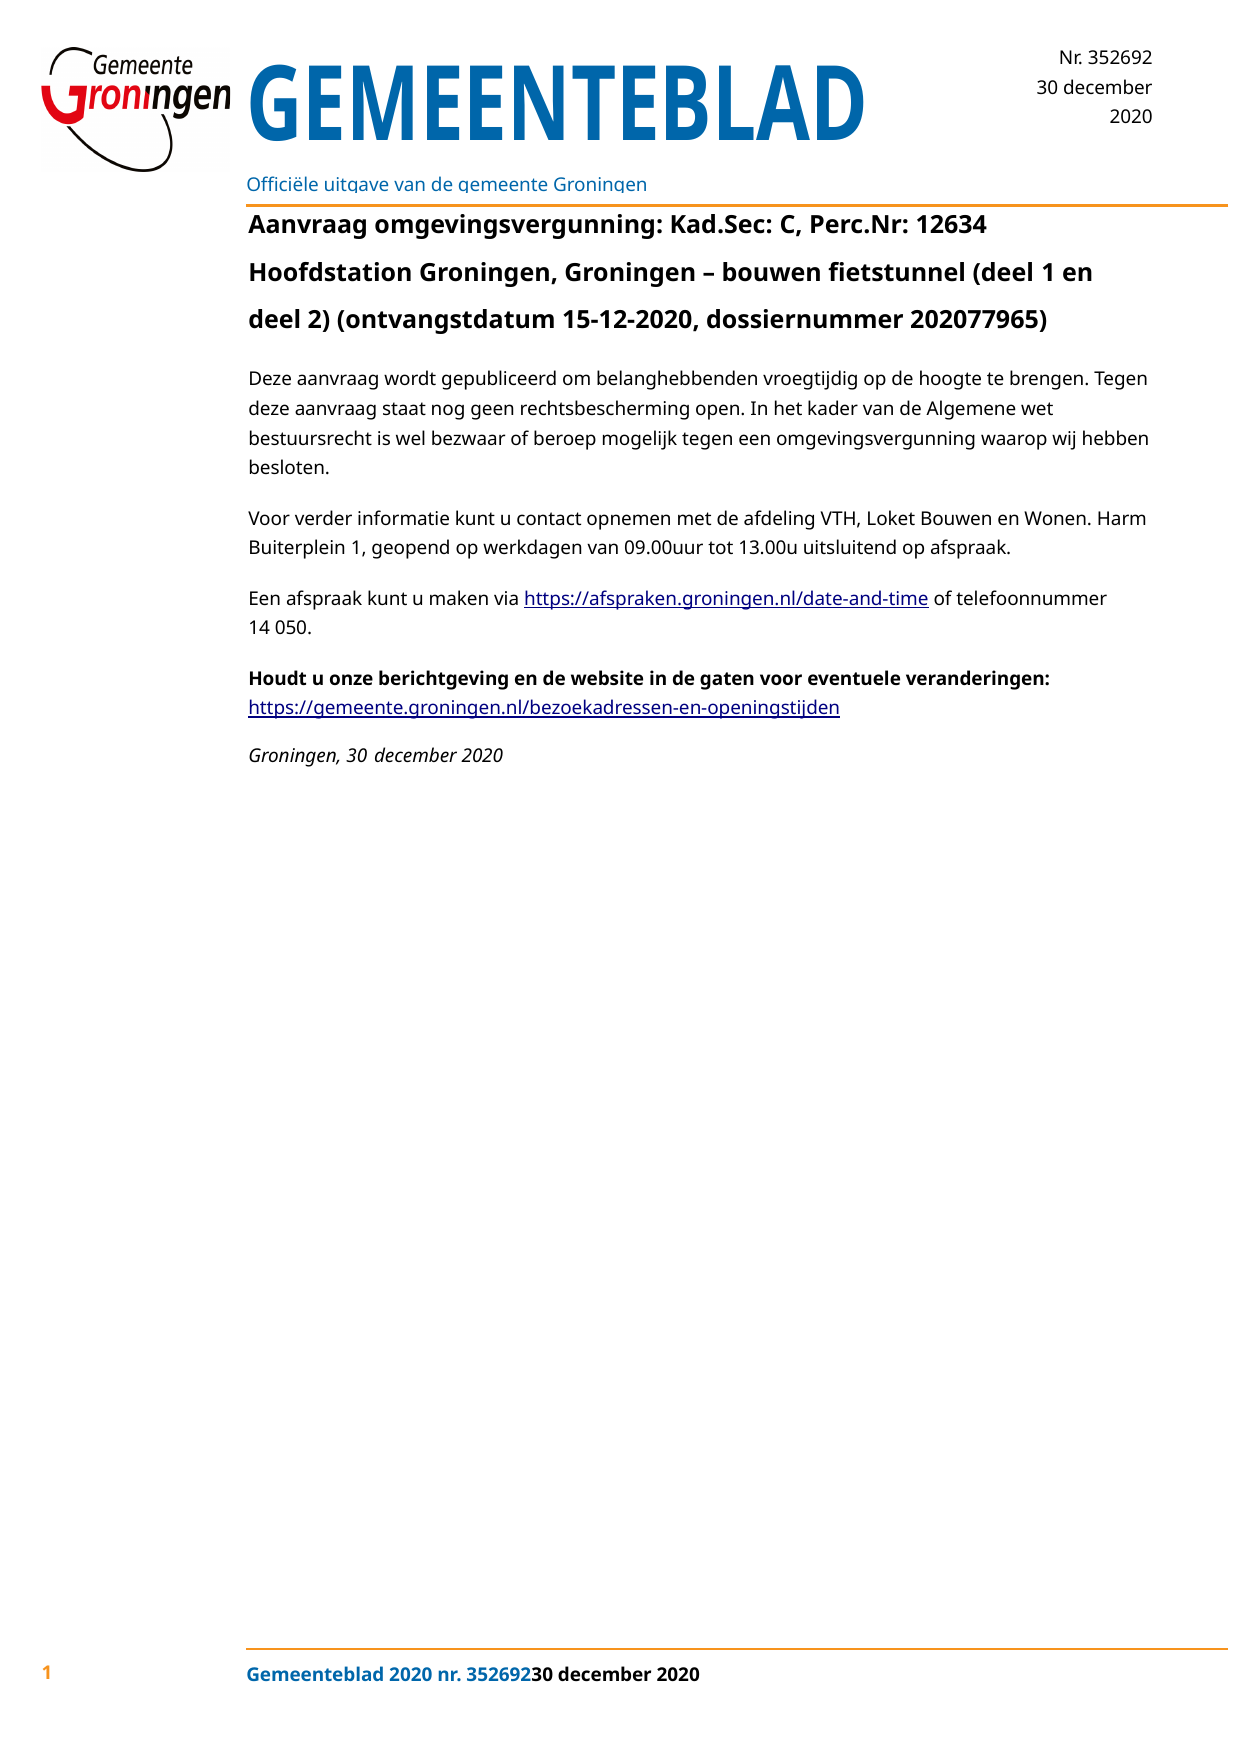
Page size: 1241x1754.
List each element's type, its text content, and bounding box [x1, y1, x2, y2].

text Groningen, 30 december 2020 [248, 742, 1152, 768]
text Aanvraag omgevingsvergunning: Kad.Sec: C, Perc.Nr: 12634 Hoofdstation Groningen, Groningen – bouwen fietstunnel (deel 1 en deel 2) (ontvangstdatum 15-12-2020, dossiernummer 202077965) [248, 207, 1152, 336]
text Deze aanvraag wordt gepubliceerd om belanghebbenden vroegtijdig op de hoogte te brengen. Tegen deze aanvraag staat nog geen rechtsbescherming open. In het kader van de Algemene wet bestuursrecht is wel bezwaar of beroep mogelijk tegen een omgevingsvergunning waarop wij hebben besloten. [248, 366, 1152, 480]
picture [41, 47, 231, 172]
text Voor verder informatie kunt u contact opnemen met de afdeling VTH, Loket Bouwen en Wonen. Harm Buiterplein 1, geopend op werkdagen van 09.00uur tot 13.00u uitsluitend op afspraak. [248, 505, 1152, 560]
text Houdt u onze berichtgeving en de website in de gaten voor eventuele veranderingen: https://gemeente.groningen.nl/bezoekadressen-en-openingstijden [248, 665, 1152, 720]
text Een afspraak kunt u maken via https://afspraken.groningen.nl/date-and-time of telefoonnummer 14 050. [248, 585, 1152, 640]
